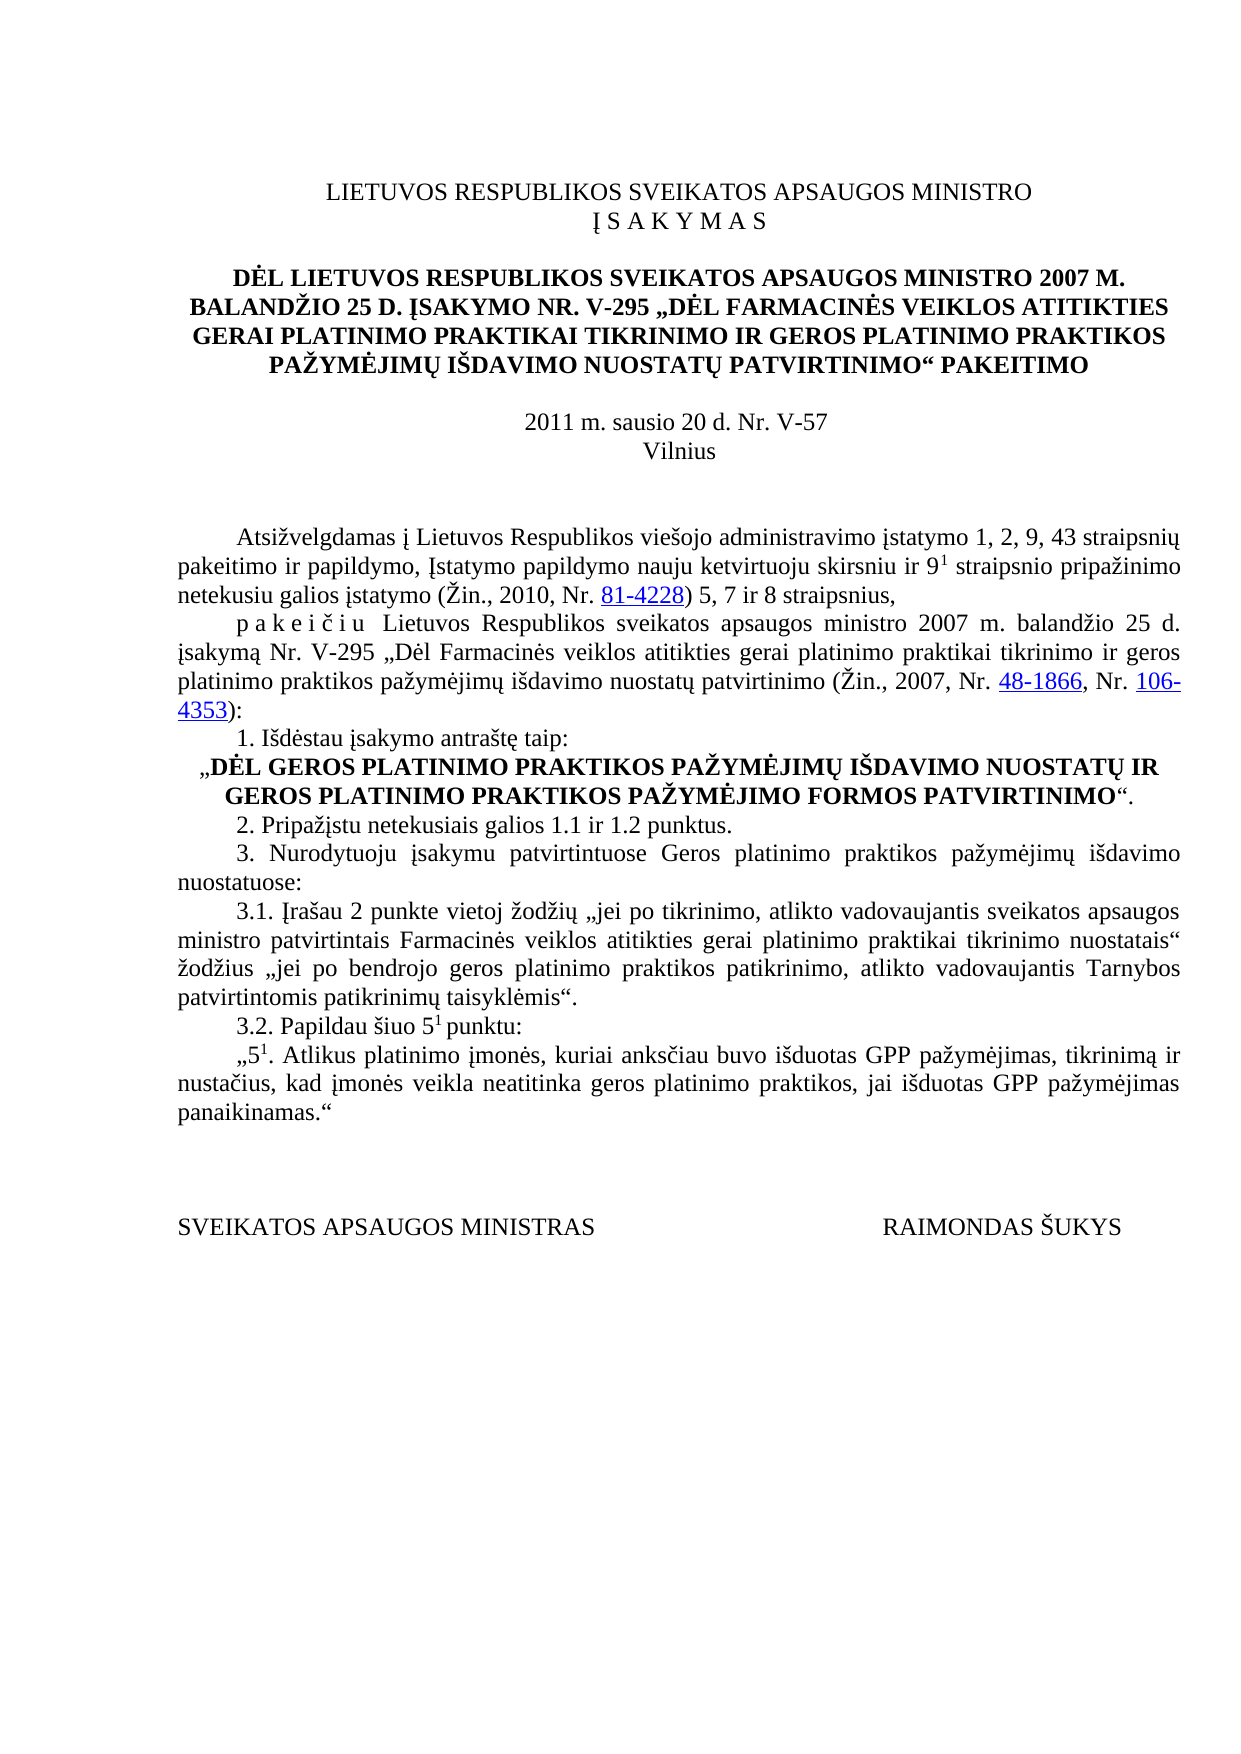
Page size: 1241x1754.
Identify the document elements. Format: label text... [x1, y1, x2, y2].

text 1. Išdėstau įsakymo antraštę taip: [177, 723, 1181, 752]
text ĮSAKYMAS [177, 206, 1181, 235]
text „DĖL GEROS PLATINIMO PRAKTIKOS PAŽYMĖJIMŲ IŠDAVIMO NUOSTATŲ IR GEROS PLATINIMO PRAKTIKOS PAŽYMĖJIMO FORMOS PATVIRTINIMO“. [177, 752, 1181, 810]
text LIETUVOS RESPUBLIKOS SVEIKATOS APSAUGOS MINISTRO [177, 177, 1181, 206]
text Atsižvelgdamas į Lietuvos Respublikos viešojo administravimo įstatymo 1, 2, 9, 43 straipsnių pakeitimo ir papildymo, Įstatymo papildymo nauju ketvirtuoju skirsniu ir 91 straipsnio pripažinimo netekusiu galios įstatymo (Žin., 2010, Nr. 81-4228) 5, 7 ir 8 straipsnius, [177, 522, 1181, 608]
text 3.1. Įrašau 2 punkte vietoj žodžių „jei po tikrinimo, atlikto vadovaujantis sveikatos apsaugos ministro patvirtintais Farmacinės veiklos atitikties gerai platinimo praktikai tikrinimo nuostatais“ žodžius „jei po bendrojo geros platinimo praktikos patikrinimo, atlikto vadovaujantis Tarnybos patvirtintomis patikrinimų taisyklėmis“. [177, 896, 1181, 1011]
text pakeičiu Lietuvos Respublikos sveikatos apsaugos ministro 2007 m. balandžio 25 d. įsakymą Nr. V-295 „Dėl Farmacinės veiklos atitikties gerai platinimo praktikai tikrinimo ir geros platinimo praktikos pažymėjimų išdavimo nuostatų patvirtinimo (Žin., 2007, Nr. 48-1866, Nr. 106-4353): [177, 608, 1181, 723]
text Vilnius [177, 436, 1181, 465]
text 3. Nurodytuoju įsakymu patvirtintuose Geros platinimo praktikos pažymėjimų išdavimo nuostatuose: [177, 838, 1181, 896]
text 2. Pripažįstu netekusiais galios 1.1 ir 1.2 punktus. [177, 810, 1181, 838]
text SVEIKATOS APSAUGOS MINISTRAS RAIMONDAS ŠUKYS [177, 1212, 1181, 1241]
text 3.2. Papildau šiuo 51 punktu: [177, 1011, 1181, 1040]
text DĖL LIETUVOS RESPUBLIKOS SVEIKATOS APSAUGOS MINISTRO 2007 m. BALANDŽIO 25 d. ĮSAKYMO Nr. V-295 „DĖL FARMACINĖS VEIKLOS ATITIKTIES GERAI PLATINIMO PRAKTIKAI TIKRINIMO IR GEROS PLATINIMO PRAKTIKOS PAŽYMĖJIMŲ IŠDAVIMO NUOSTATŲ PATVIRTINIMO“ PAKEITIMO [177, 263, 1181, 378]
text 2011 m. sausio 20 d. Nr. V-57 [177, 407, 1181, 436]
text „51. Atlikus platinimo įmonės, kuriai anksčiau buvo išduotas GPP pažymėjimas, tikrinimą ir nustačius, kad įmonės veikla neatitinka geros platinimo praktikos, jai išduotas GPP pažymėjimas panaikinamas.“ [177, 1040, 1181, 1126]
